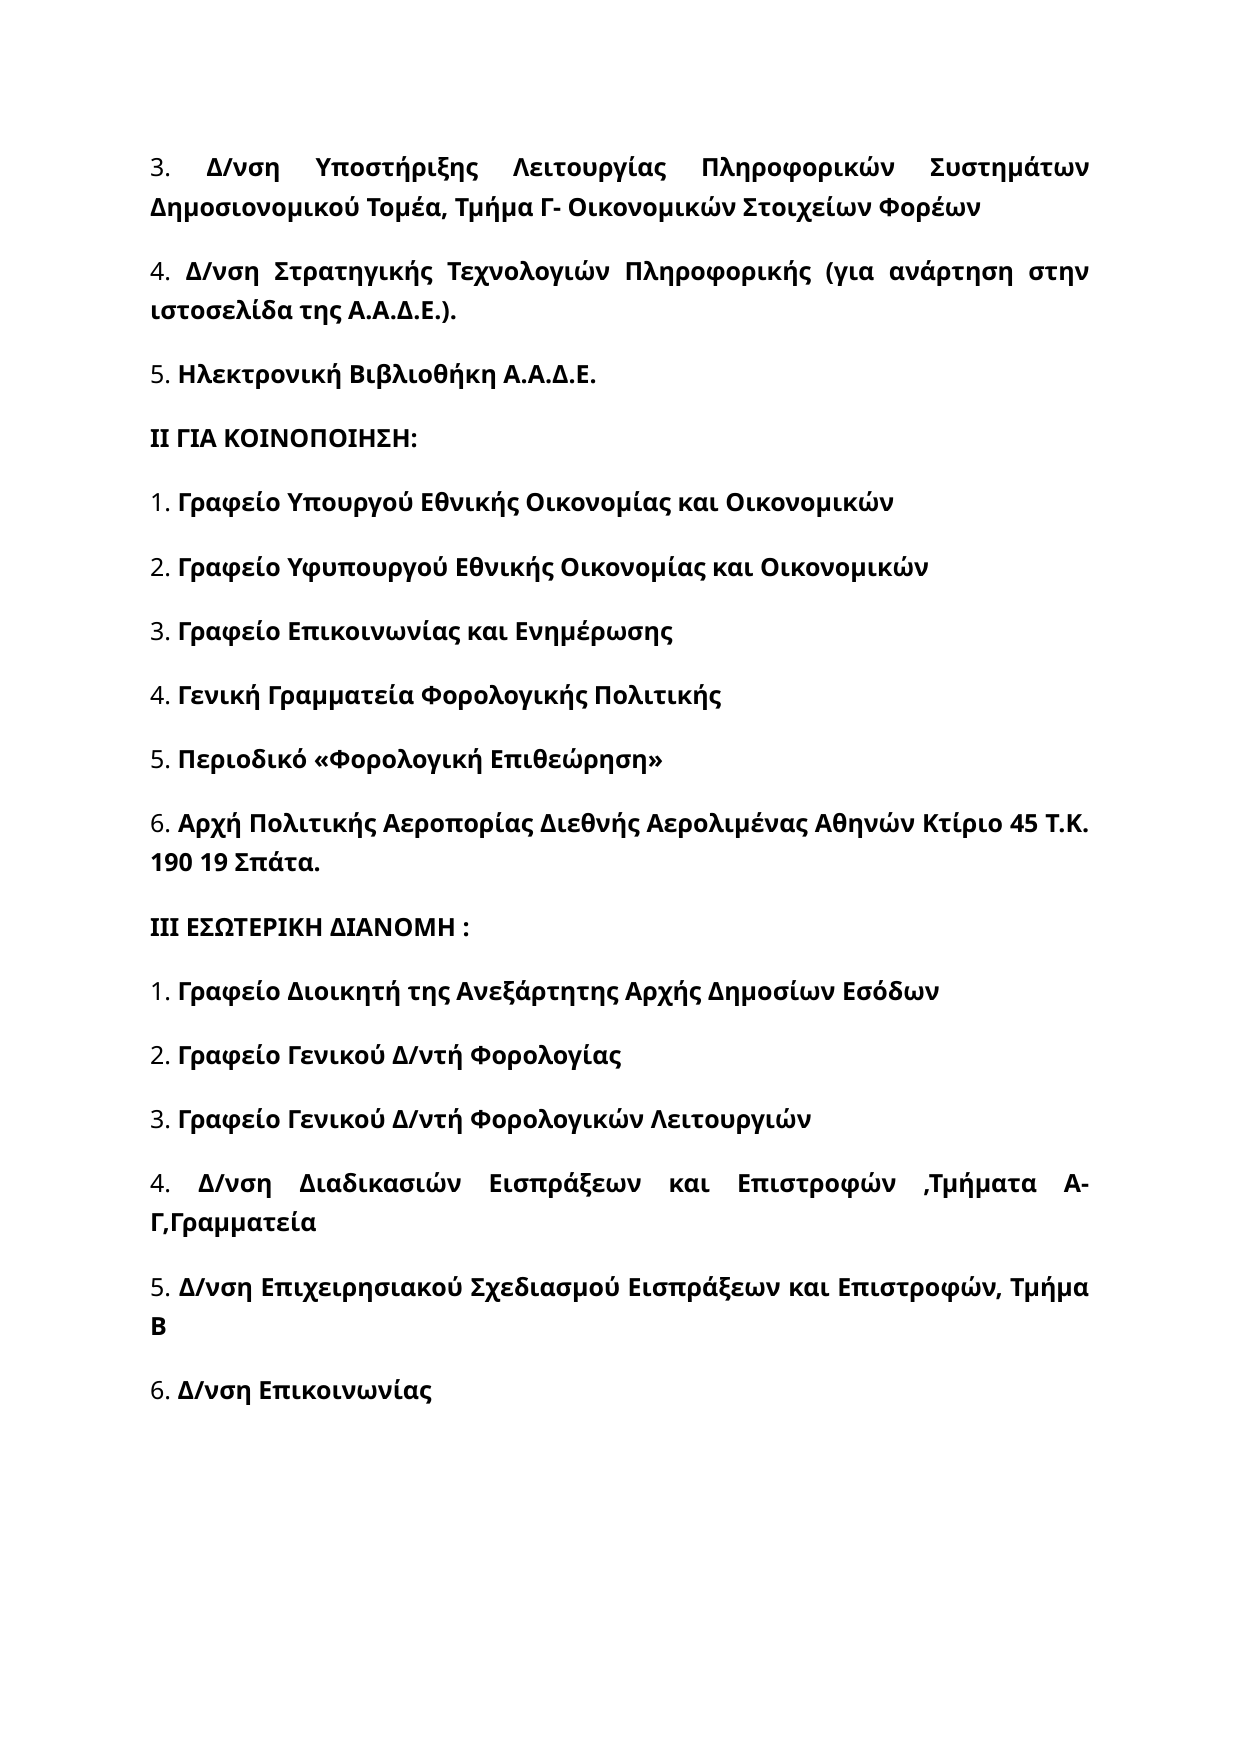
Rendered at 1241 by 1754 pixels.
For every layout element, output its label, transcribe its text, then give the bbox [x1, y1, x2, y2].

text 6. Δ/νση Επικοινωνίας [150, 1372, 1090, 1407]
text 6. Αρχή Πολιτικής Αεροπορίας Διεθνής Αερολιμένας Αθηνών Κτίριο 45 Τ.Κ. 190 19 Σπάτα. [150, 806, 1090, 879]
text 2. Γραφείο Υφυπουργού Εθνικής Οικονομίας και Οικονομικών [150, 549, 1090, 583]
text 2. Γραφείο Γενικού Δ/ντή Φορολογίας [150, 1037, 1090, 1072]
text 1. Γραφείο Διοικητή της Ανεξάρτητης Αρχής Δημοσίων Εσόδων [150, 973, 1090, 1007]
text 3. Δ/νση Υποστήριξης Λειτουργίας Πληροφορικών Συστημάτων Δημοσιονομικού Τομέα, Τμήμα Γ- Οικονομικών Στοιχείων Φορέων [150, 150, 1090, 223]
text 5. Ηλεκτρονική Βιβλιοθήκη Α.Α.Δ.Ε. [150, 357, 1090, 391]
text 5. Δ/νση Επιχειρησιακού Σχεδιασμού Εισπράξεων και Επιστροφών, Τμήμα Β [150, 1269, 1090, 1342]
text 4. Δ/νση Στρατηγικής Τεχνολογιών Πληροφορικής (για ανάρτηση στην ιστοσελίδα της Α.Α.Δ.Ε.). [150, 253, 1090, 327]
text 3. Γραφείο Επικοινωνίας και Ενημέρωσης [150, 613, 1090, 647]
text ΙΙ ΓΙΑ ΚΟΙΝΟΠΟΙΗΣΗ: [150, 421, 1090, 455]
text 5. Περιοδικό «Φορολογική Επιθεώρηση» [150, 742, 1090, 776]
text ΙΙΙ ΕΣΩΤΕΡΙΚΗ ΔΙΑΝΟΜΗ : [150, 909, 1090, 943]
text 4. Γενική Γραμματεία Φορολογικής Πολιτικής [150, 677, 1090, 712]
text 1. Γραφείο Υπουργού Εθνικής Οικονομίας και Οικονομικών [150, 485, 1090, 519]
text 3. Γραφείο Γενικού Δ/ντή Φορολογικών Λειτουργιών [150, 1102, 1090, 1136]
text 4. Δ/νση Διαδικασιών Εισπράξεων και Επιστροφών ,Τμήματα Α-Γ,Γραμματεία [150, 1166, 1090, 1239]
